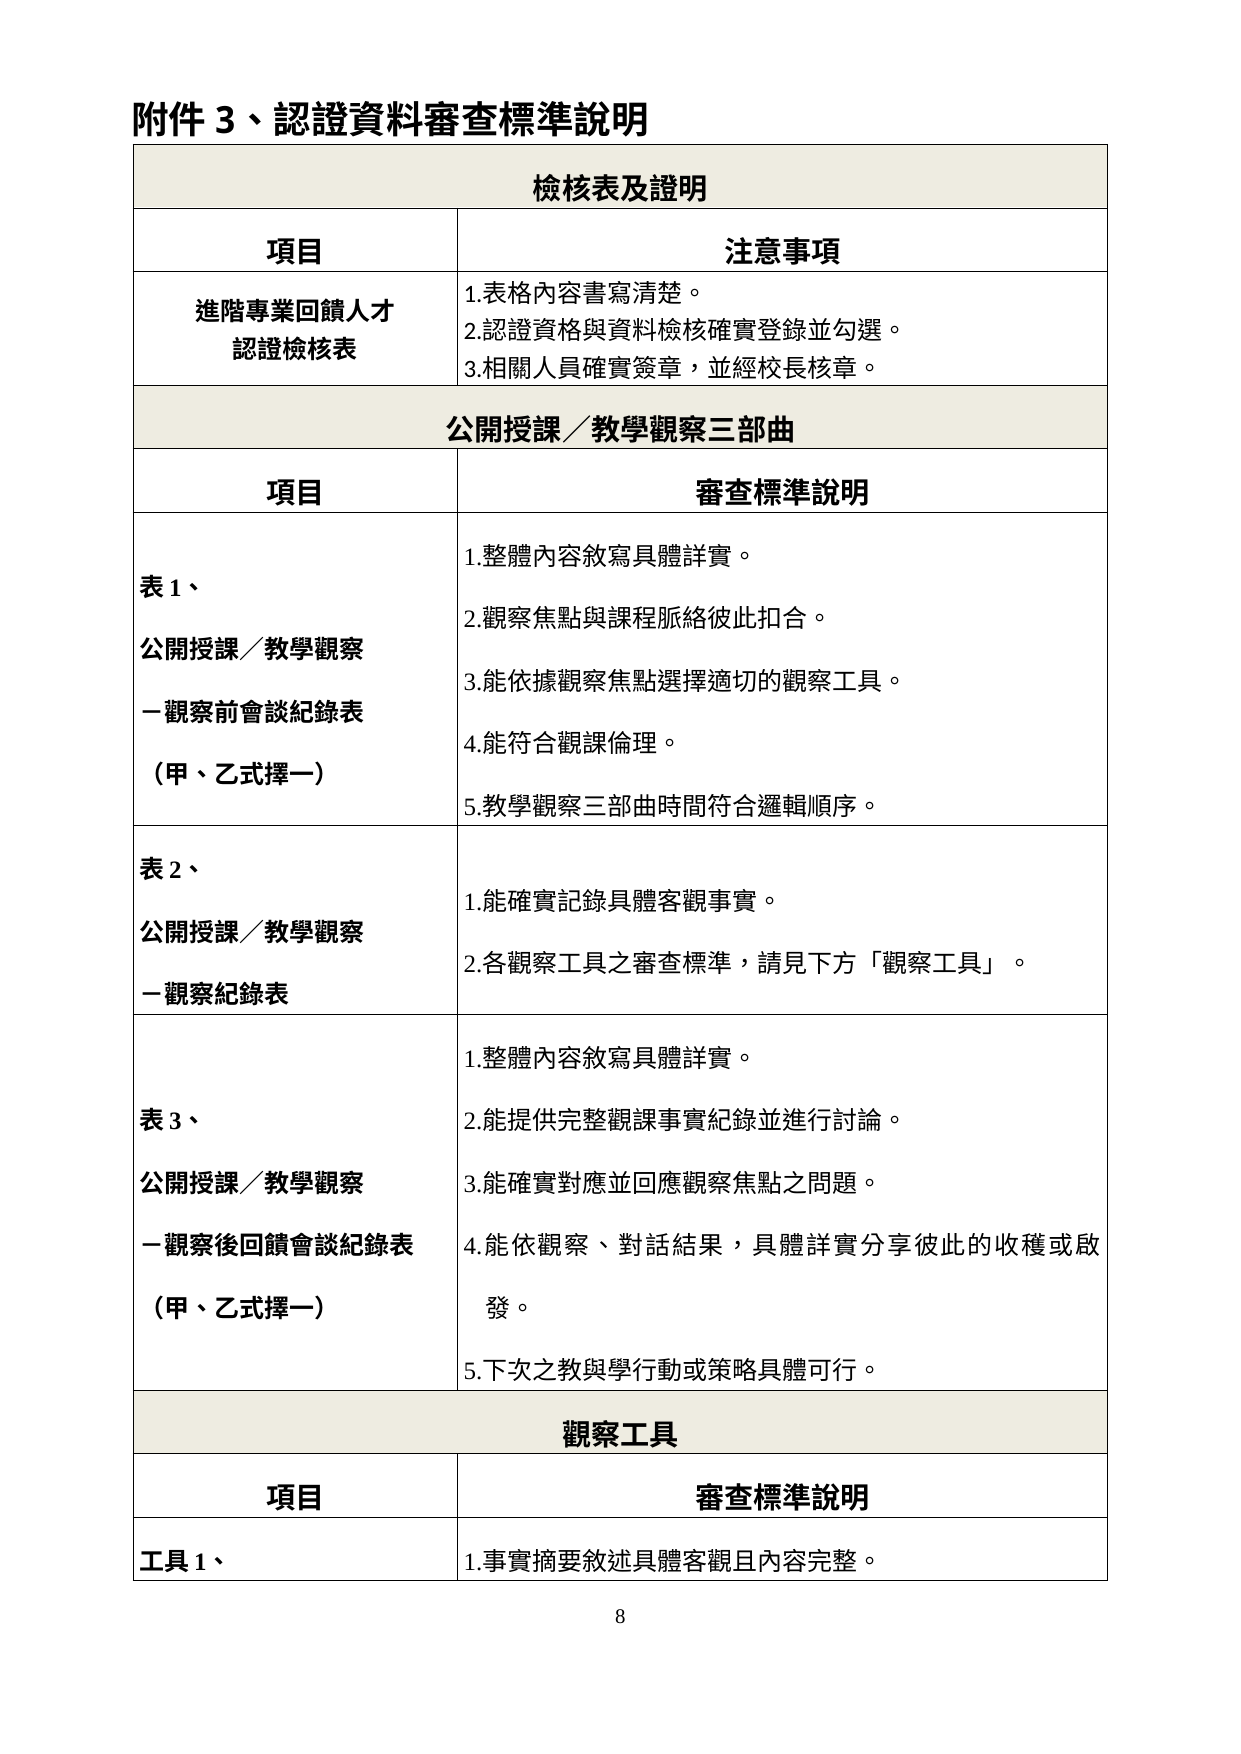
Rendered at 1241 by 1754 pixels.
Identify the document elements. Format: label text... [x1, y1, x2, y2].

table_cell 項目 [134, 449, 457, 512]
table_cell 審查標準說明 [458, 1454, 1107, 1517]
table_cell 項目 [134, 1454, 457, 1517]
text 附件3、認證資料審查標準說明 [131, 89, 1128, 144]
table_cell 審查標準說明 [458, 449, 1107, 512]
table_cell 1.整體內容敘寫具體詳實。 2.能提供完整觀課事實紀錄並進行討論。 3.能確實對應並回應觀察焦點之問題。 4.能依觀察、對話結果，具體詳實分享彼此的收穫或啟發。 5.下次之教與學行動或策略具體可行。 [458, 1015, 1107, 1390]
table_cell 工具1、 [134, 1518, 457, 1580]
table_header 檢核表及證明 [134, 145, 1107, 207]
table_cell 1.表格內容書寫清楚。 2.認證資格與資料檢核確實登錄並勾選。 3.相關人員確實簽章，並經校長核章。 [458, 272, 1107, 384]
table_cell 1.能確實記錄具體客觀事實。 2.各觀察工具之審查標準，請見下方「觀察工具」。 [458, 826, 1107, 1014]
table_cell 項目 [134, 209, 457, 271]
table_cell 1.事實摘要敘述具體客觀且內容完整。 [458, 1518, 1107, 1580]
table_cell 表1、 公開授課∕教學觀察 －觀察前會談紀錄表 （甲、乙式擇一） [134, 513, 457, 825]
table_cell 進階專業回饋人才 認證檢核表 [134, 272, 457, 384]
table_cell 觀察工具 [134, 1391, 1107, 1453]
table_cell 注意事項 [458, 209, 1107, 271]
table_cell 1.整體內容敘寫具體詳實。 2.觀察焦點與課程脈絡彼此扣合。 3.能依據觀察焦點選擇適切的觀察工具。 4.能符合觀課倫理。 5.教學觀察三部曲時間符合邏輯順序。 [458, 513, 1107, 825]
table_cell 表3、 公開授課∕教學觀察 －觀察後回饋會談紀錄表 （甲、乙式擇一） [134, 1015, 457, 1390]
table_cell 公開授課∕教學觀察三部曲 [134, 386, 1107, 448]
table_cell 表2、 公開授課∕教學觀察 －觀察紀錄表 [134, 826, 457, 1014]
